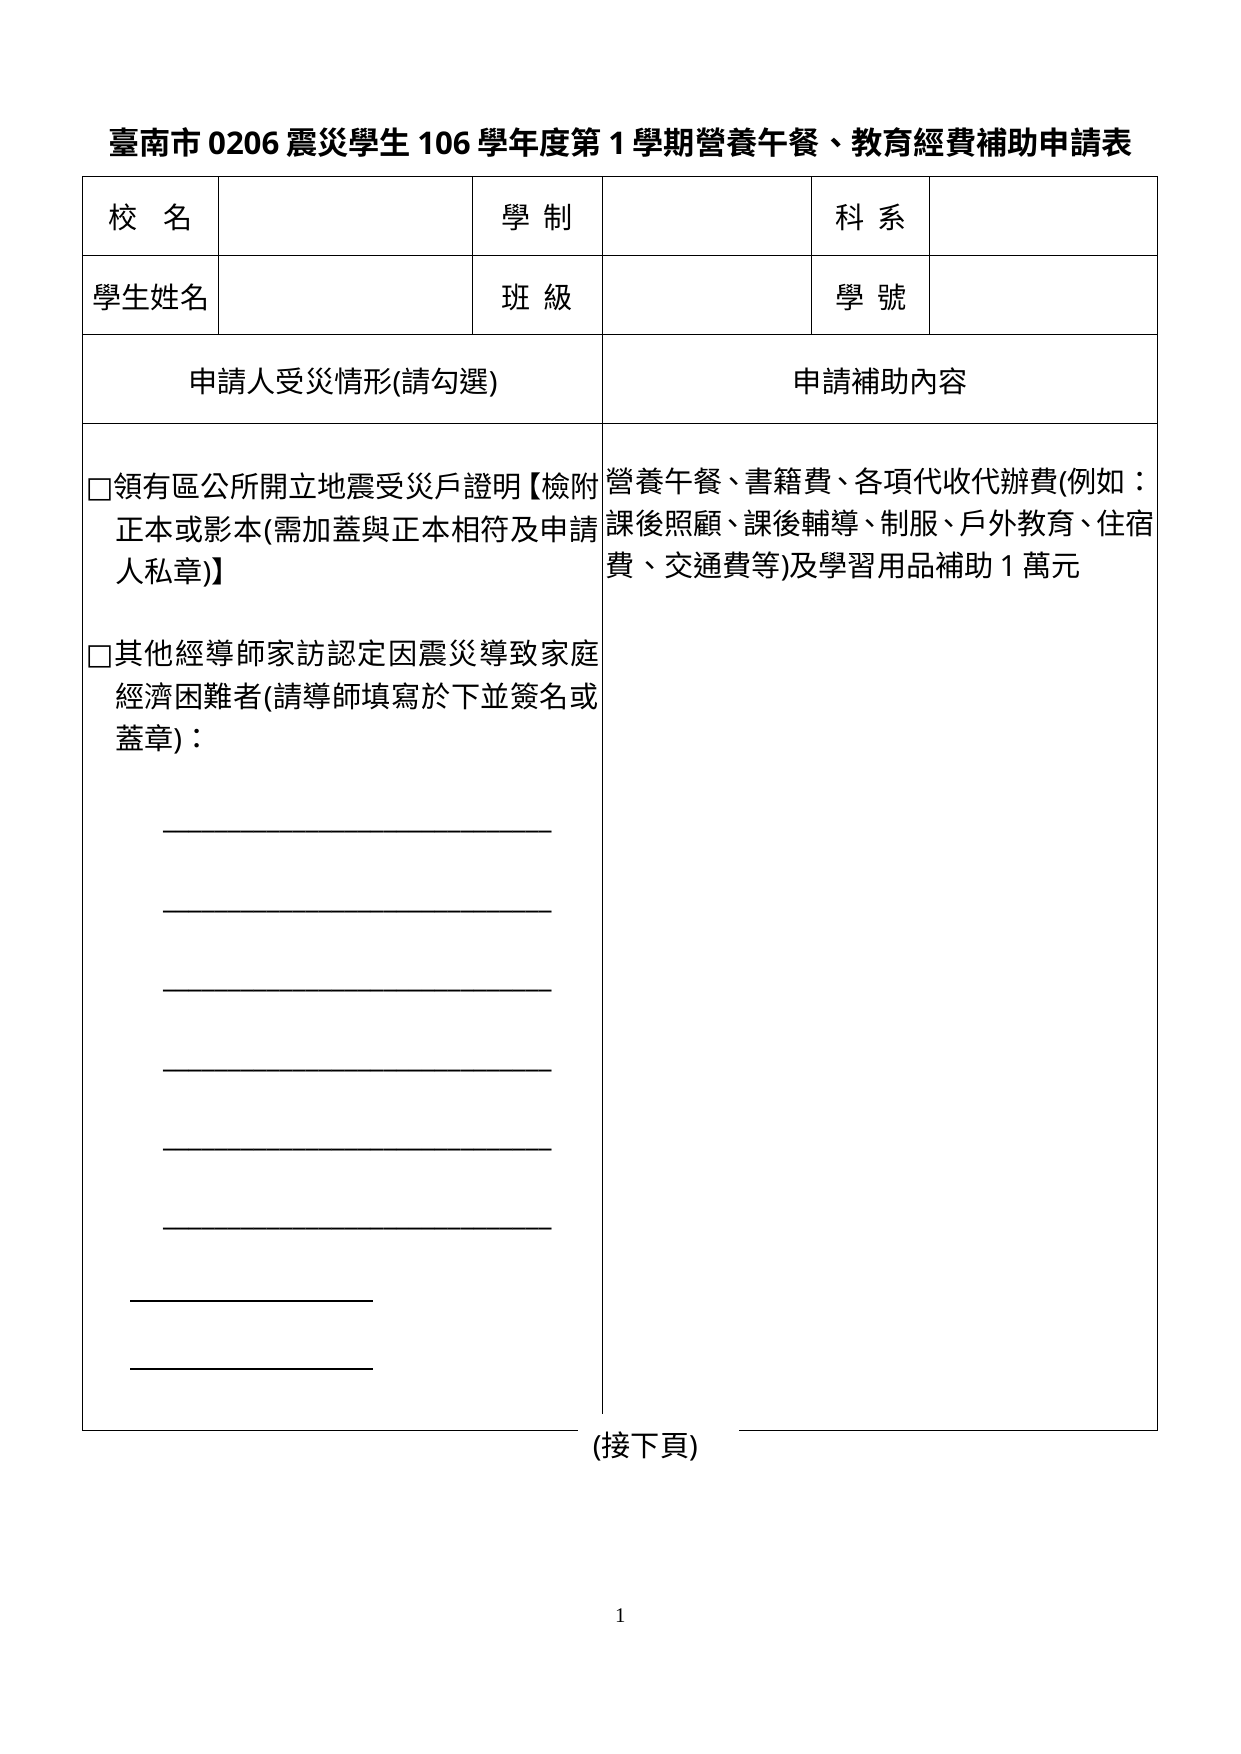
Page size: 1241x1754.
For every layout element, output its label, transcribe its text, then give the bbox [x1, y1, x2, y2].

table_cell [930, 256, 1157, 334]
text 臺南市0206震災學生106學年度第1學期營養午餐、教育經費補助申請表 [89, 118, 1152, 163]
table_header [219, 177, 472, 255]
table_cell 學 號 [812, 256, 929, 334]
table_cell □領有區公所開立地震受災戶證明【檢附正本或影本(需加蓋與正本相符及申請人私章)】 □其他經導師家訪認定因震災導致家庭經濟困難者(請導師填寫於下並簽名或蓋章)： ______________________________ ______________________________ ______________________________ ______________________________ ______________________________ ______________________________ [83, 424, 739, 1472]
table_cell 申請補助內容 [603, 335, 1157, 423]
table_header 校 名 [83, 177, 218, 255]
table_cell 班 級 [473, 256, 602, 334]
table_cell 學生姓名 [83, 256, 218, 334]
table_cell [219, 256, 472, 334]
table_cell 申請人受災情形(請勾選) [83, 335, 602, 423]
table_header [603, 177, 811, 255]
table_cell [603, 256, 811, 334]
table_header 學 制 [473, 177, 602, 255]
table_cell 營養午餐、書籍費、各項代收代辦費(例如：課後照顧、課後輔導、制服、戶外教育、住宿費、交通費等)及學習用品補助1萬元 [603, 424, 1157, 1430]
table_header [930, 177, 1157, 255]
table_header 科 系 [812, 177, 929, 255]
